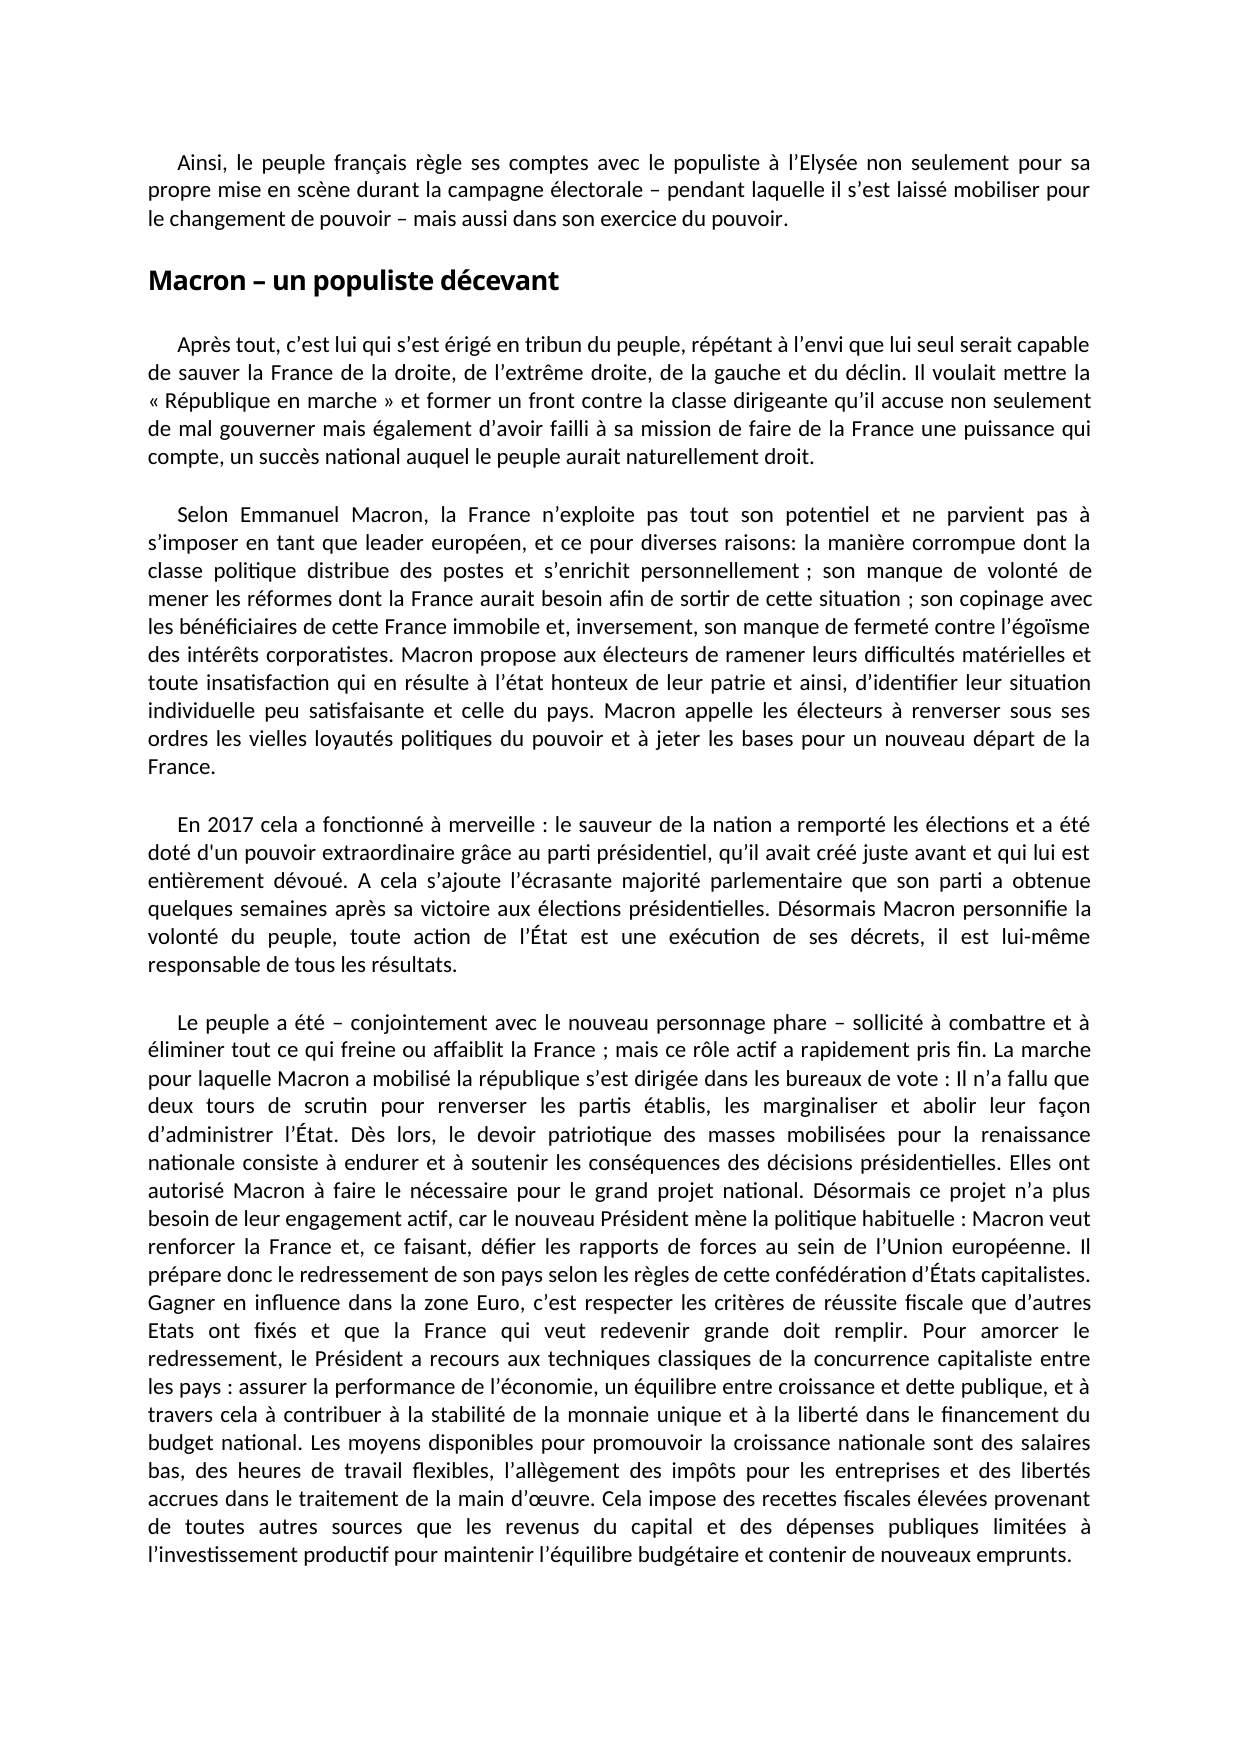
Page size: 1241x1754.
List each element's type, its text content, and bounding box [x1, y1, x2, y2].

text Le peuple a été – conjointement avec le nouveau personnage phare – sollicité à combattre et à éliminer tout ce qui freine ou affaiblit la France ; mais ce rôle actif a rapidement pris fin. La marche pour laquelle Macron a mobilisé la république s’est dirigée dans les bureaux de vote : Il n’a fallu que deux tours de scrutin pour renverser les partis établis, les marginaliser et abolir leur façon d’administrer l’État. Dès lors, le devoir patriotique des masses mobilisées pour la renaissance nationale consiste à endurer et à soutenir les conséquences des décisions présidentielles. Elles ont autorisé Macron à faire le nécessaire pour le grand projet national. Désormais ce projet n’a plus besoin de leur engagement actif, car le nouveau Président mène la politique habituelle : Macron veut renforcer la France et, ce faisant, défier les rapports de forces au sein de l’Union européenne. Il prépare donc le redressement de son pays selon les règles de cette confédération d’États capitalistes. Gagner en influence dans la zone Euro, c’est respecter les critères de réussite fiscale que d’autres Etats ont fixés et que la France qui veut redevenir grande doit remplir. Pour amorcer le redressement, le Président a recours aux techniques classiques de la concurrence capitaliste entre les pays : assurer la performance de l’économie, un équilibre entre croissance et dette publique, et à travers cela à contribuer à la stabilité de la monnaie unique et à la liberté dans le financement du budget national. Les moyens disponibles pour promouvoir la croissance nationale sont des salaires bas, des heures de travail flexibles, l’allègement des impôts pour les entreprises et des libertés accrues dans le traitement de la main d’œuvre. Cela impose des recettes fiscales élevées provenant de toutes autres sources que les revenus du capital et des dépenses publiques limitées à l’investissement productif pour maintenir l’équilibre budgétaire et contenir de nouveaux emprunts. [148, 1008, 1093, 1568]
subtitle Macron – un populiste décevant [148, 261, 1093, 298]
text Après tout, c’est lui qui s’est érigé en tribun du peuple, répétant à l’envi que lui seul serait capable de sauver la France de la droite, de l’extrême droite, de la gauche et du déclin. Il voulait mettre la « République en marche » et former un front contre la classe dirigeante qu’il accuse non seulement de mal gouverner mais également d’avoir failli à sa mission de faire de la France une puissance qui compte, un succès national auquel le peuple aurait naturellement droit. [148, 330, 1093, 470]
text En 2017 cela a fonctionné à merveille : le sauveur de la nation a remporté les élections et a été doté d'un pouvoir extraordinaire grâce au parti présidentiel, qu’il avait créé juste avant et qui lui est entièrement dévoué. A cela s’ajoute l’écrasante majorité parlementaire que son parti a obtenue quelques semaines après sa victoire aux élections présidentielles. Désormais Macron personnifie la volonté du peuple, toute action de l’État est une exécution de ses décrets, il est lui-même responsable de tous les résultats. [148, 810, 1093, 978]
text Ainsi, le peuple français règle ses comptes avec le populiste à l’Elysée non seulement pour sa propre mise en scène durant la campagne électorale – pendant laquelle il s’est laissé mobiliser pour le changement de pouvoir – mais aussi dans son exercice du pouvoir. [148, 148, 1093, 232]
text Selon Emmanuel Macron, la France n’exploite pas tout son potentiel et ne parvient pas à s’imposer en tant que leader européen, et ce pour diverses raisons: la manière corrompue dont la classe politique distribue des postes et s’enrichit personnellement ; son manque de volonté de mener les réformes dont la France aurait besoin afin de sortir de cette situation ; son copinage avec les bénéficiaires de cette France immobile et, inversement, son manque de fermeté contre l’égoïsme des intérêts corporatistes. Macron propose aux électeurs de ramener leurs difficultés matérielles et toute insatisfaction qui en résulte à l’état honteux de leur patrie et ainsi, d’identifier leur situation individuelle peu satisfaisante et celle du pays. Macron appelle les électeurs à renverser sous ses ordres les vielles loyautés politiques du pouvoir et à jeter les bases pour un nouveau départ de la France. [148, 500, 1093, 780]
